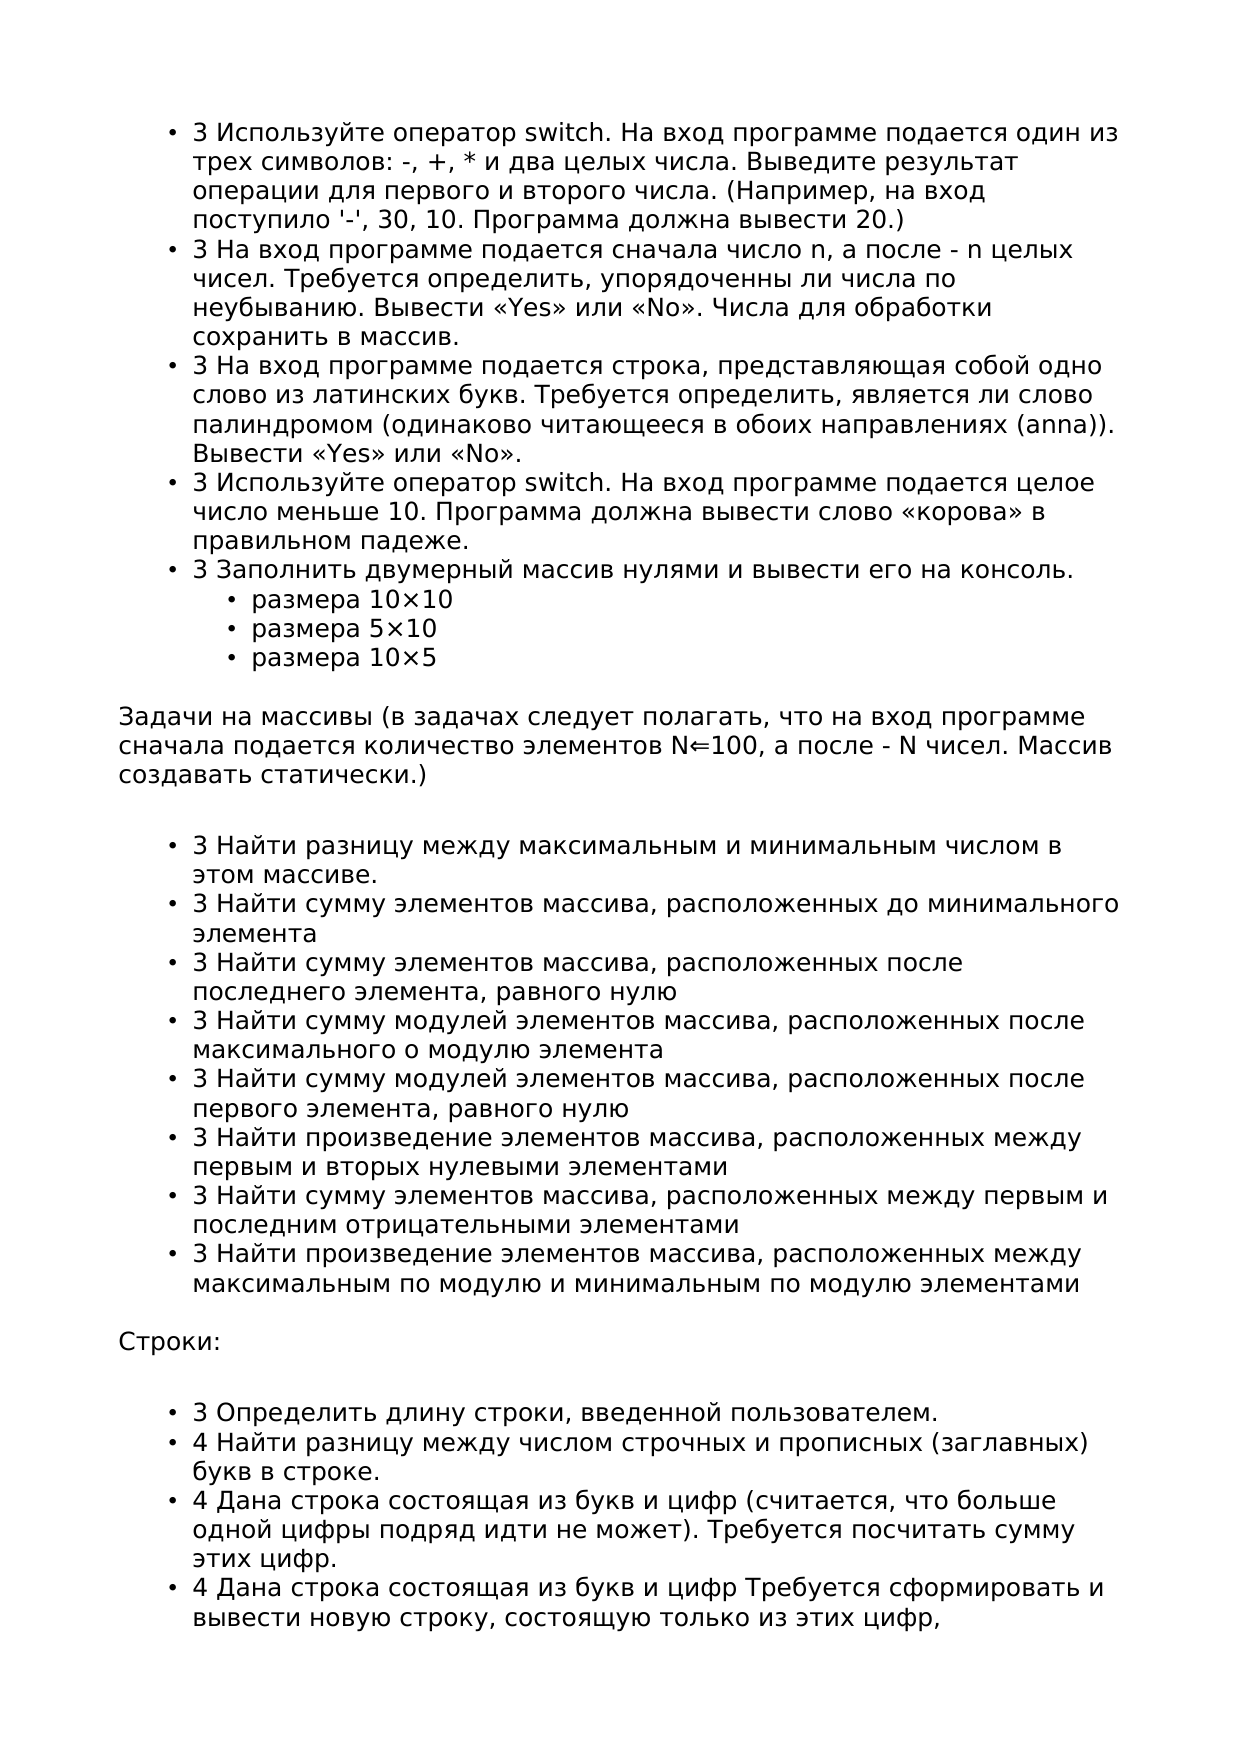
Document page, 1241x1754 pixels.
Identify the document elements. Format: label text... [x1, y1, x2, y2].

list 3 Найти произведение элементов массива, расположенных между первым и вторых нулевыми элементами [177, 1123, 1122, 1181]
list размера 10×5 [236, 643, 1122, 672]
list 3 Найти сумму элементов массива, расположенных до минимального элемента [177, 889, 1122, 948]
list размера 10×10 [236, 585, 1122, 614]
list размера 5×10 [236, 614, 1122, 643]
list 3 На вход программе подается сначала число n, а после - n целых чисел. Требуется определить, упорядоченны ли числа по неубыванию. Вывести «Yes» или «No». Числа для обработки сохранить в массив. [177, 235, 1122, 351]
text Строки: [118, 1327, 1122, 1357]
list 4 Дана строка состоящая из букв и цифр Требуется сформировать и вывести новую строку, состоящую только из этих цифр, [177, 1573, 1122, 1632]
list 4 Найти разницу между числом строчных и прописных (заглавных) букв в строке. [177, 1428, 1122, 1486]
list 3 Найти разницу между максимальным и минимальным числом в этом массиве. [177, 831, 1122, 889]
list 3 Найти произведение элементов массива, расположенных между максимальным по модулю и минимальным по модулю элементами [177, 1239, 1122, 1298]
list 3 Найти сумму модулей элементов массива, расположенных после первого элемента, равного нулю [177, 1064, 1122, 1123]
list 3 Определить длину строки, введенной пользователем. [177, 1398, 1122, 1428]
list 3 На вход программе подается строка, представляющая собой одно слово из латинских букв. Требуется определить, является ли слово палиндромом (одинаково читающееся в обоих направлениях (anna)). Вывести «Yes» или «No». [177, 351, 1122, 468]
list 3 Найти сумму элементов массива, расположенных после последнего элемента, равного нулю [177, 948, 1122, 1006]
list 4 Дана строка состоящая из букв и цифр (считается, что больше одной цифры подряд идти не может). Требуется посчитать сумму этих цифр. [177, 1486, 1122, 1573]
list 3 Используйте оператор switch. На вход программе подается один из трех символов: -, +, * и два целых числа. Выведите результат операции для первого и второго числа. (Например, на вход поступило '-', 30, 10. Программа должна вывести 20.) [177, 118, 1122, 235]
list 3 Заполнить двумерный массив нулями и вывести его на консоль. [177, 556, 1122, 585]
list 3 Найти сумму элементов массива, расположенных между первым и последним отрицательными элементами [177, 1181, 1122, 1239]
list 3 Используйте оператор switch. На вход программе подается целое число меньше 10. Программа должна вывести слово «корова» в правильном падеже. [177, 468, 1122, 556]
text Задачи на массивы (в задачах следует полагать, что на вход программе сначала подается количество элементов N⇐100, а после - N чисел. Массив создавать статически.) [118, 702, 1122, 789]
list 3 Найти сумму модулей элементов массива, расположенных после максимального о модулю элемента [177, 1006, 1122, 1064]
